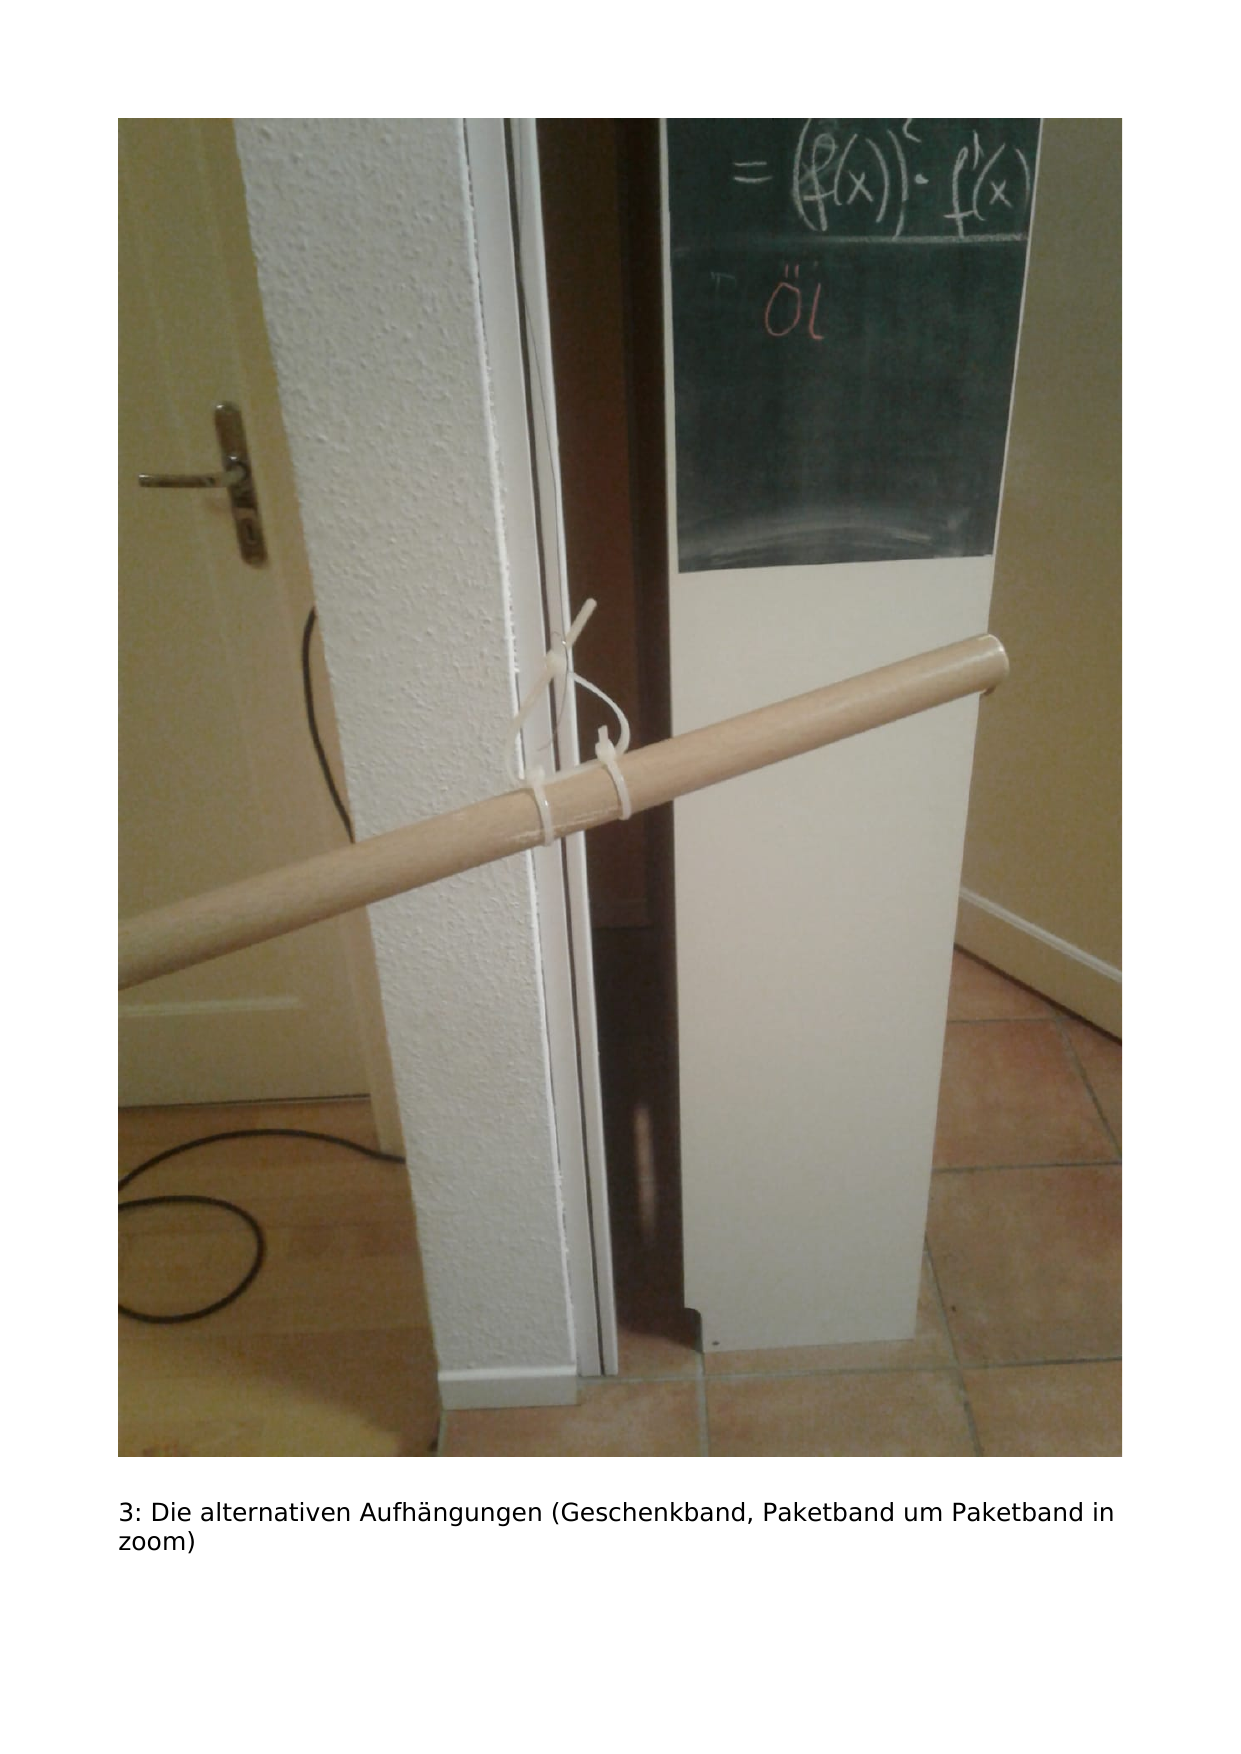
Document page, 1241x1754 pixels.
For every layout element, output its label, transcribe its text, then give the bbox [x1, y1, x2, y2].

text 3: Die alternativen Aufhängungen (Geschenkband, Paketband um Paketband in zoom) [118, 1498, 1122, 1557]
picture [118, 118, 1123, 1457]
